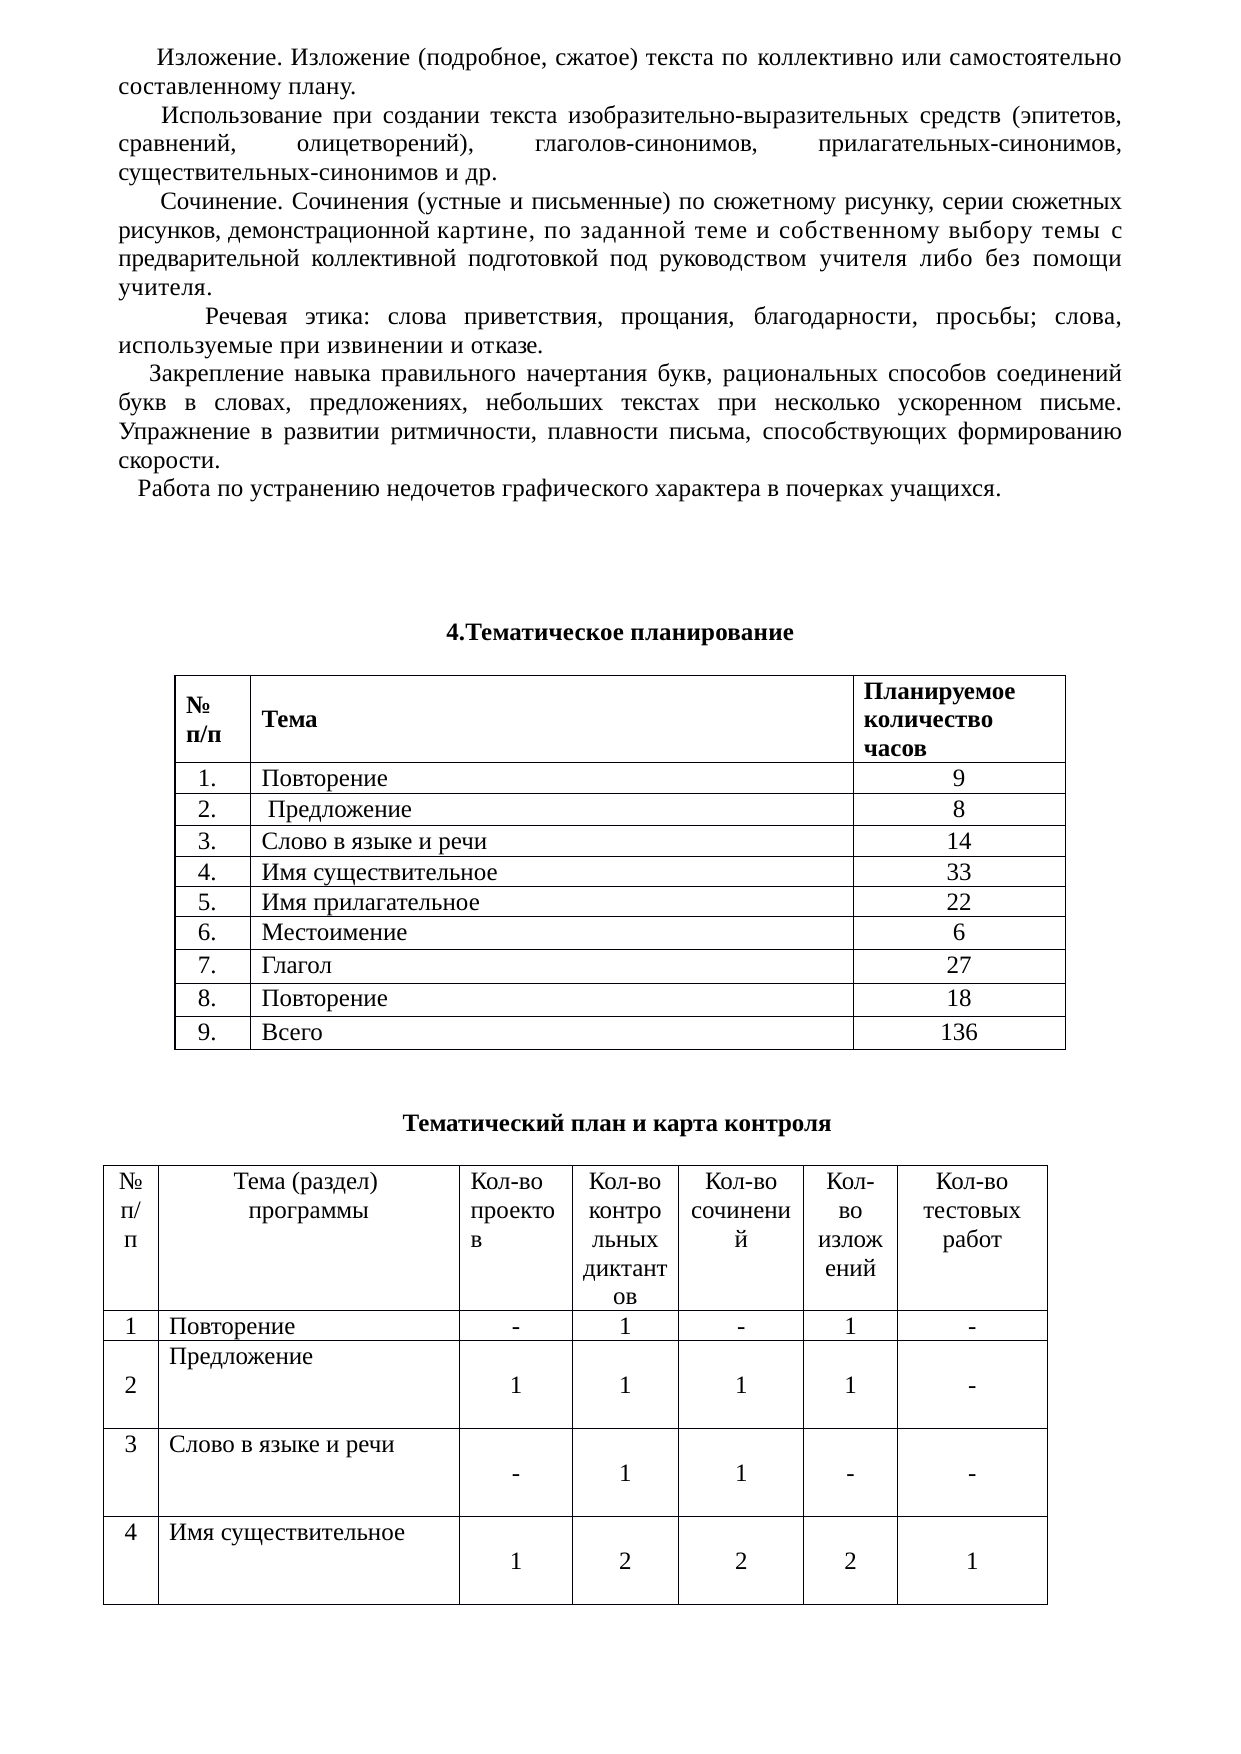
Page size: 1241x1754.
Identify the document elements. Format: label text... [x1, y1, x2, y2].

table_cell 6 [854, 917, 1065, 949]
table_cell 1 [573, 1311, 678, 1340]
table_cell Всего [251, 1017, 853, 1049]
table_cell Имя существительное [251, 857, 853, 886]
table_cell 1 [679, 1429, 803, 1516]
table_cell 2 [104, 1341, 158, 1428]
table_header Планируемое количество часов [854, 676, 1065, 762]
table_cell 1 [573, 1341, 678, 1428]
table_cell 1 [460, 1341, 572, 1428]
table_cell 7. [176, 950, 250, 982]
table_cell 1 [104, 1311, 158, 1340]
table_cell 1. [176, 763, 250, 793]
table_cell 2 [679, 1517, 803, 1604]
table_cell - [804, 1429, 897, 1516]
table_cell Местоимение [251, 917, 853, 949]
table_header Тема (раздел) программы [159, 1166, 459, 1310]
table_cell 2 [573, 1517, 678, 1604]
table_header Кол-во сочинений [679, 1166, 803, 1310]
table_cell - [898, 1311, 1047, 1340]
table_cell 14 [854, 826, 1065, 856]
table_cell - [898, 1341, 1047, 1428]
text Тематический план и карта контроля [118, 1108, 1122, 1137]
table_cell 9 [854, 763, 1065, 793]
table_cell 18 [854, 984, 1065, 1016]
text Работа по устранению недочетов графического характера в почерках учащихся. [118, 473, 1122, 502]
table_cell 6. [176, 917, 250, 949]
table_cell - [679, 1311, 803, 1340]
table_cell - [460, 1311, 572, 1340]
table_cell 1 [460, 1517, 572, 1604]
table_cell 1 [804, 1341, 897, 1428]
table_cell 1 [898, 1517, 1047, 1604]
table_cell 1 [679, 1341, 803, 1428]
table_cell Повторение [251, 984, 853, 1016]
table_header Кол-во тестовых работ [898, 1166, 1047, 1310]
table_cell 8 [854, 794, 1065, 825]
table_header № п/п [104, 1166, 158, 1310]
table_cell Глагол [251, 950, 853, 982]
table_cell 2 [804, 1517, 897, 1604]
table_cell Предложение [251, 794, 853, 825]
text 4.Тематическое планирование [118, 617, 1122, 646]
table_cell 8. [176, 984, 250, 1016]
table_cell 3. [176, 826, 250, 856]
table_cell Имя существительное [159, 1517, 459, 1604]
table_cell Повторение [159, 1311, 459, 1340]
table_cell 136 [854, 1017, 1065, 1049]
table_cell 4. [176, 857, 250, 886]
table_header Тема [251, 676, 853, 762]
table_cell Предложение [159, 1341, 459, 1428]
text Сочинение. Сочинения (устные и письменные) по сюжетному рисунку, серии сюжетных рисунков, демонстрационной картине, по заданной теме и собственному выбору темы с предварительной коллективной подготовкой под руководством учителя либо без помощи учителя. [118, 186, 1122, 301]
table_cell 1 [573, 1429, 678, 1516]
table_header № п/п [176, 676, 250, 762]
table_cell Слово в языке и речи [159, 1429, 459, 1516]
table_cell 2. [176, 794, 250, 825]
table_cell 3 [104, 1429, 158, 1516]
table_cell - [460, 1429, 572, 1516]
table_cell Имя прилагательное [251, 887, 853, 916]
table_cell 1 [804, 1311, 897, 1340]
table_cell 22 [854, 887, 1065, 916]
text Закрепление навыка правильного начертания букв, рациональных способов соединений букв в словах, предложениях, небольших текстах при несколько ускоренном письме. Упражнение в развитии ритмичности, плавности письма, способствующих формированию скорости. [118, 358, 1122, 473]
table_header Кол-во изложений [804, 1166, 897, 1310]
text Изложение. Изложение (подробное, сжатое) текста по коллективно или самостоятельно составленному плану. [118, 42, 1122, 100]
table_cell 4 [104, 1517, 158, 1604]
text Использование при создании текста изобразительно-выразительных средств (эпитетов, сравнений, олицетворений), глаголов-синонимов, прилагательных-синонимов, существительных-синонимов и др. [118, 100, 1122, 186]
table_cell 27 [854, 950, 1065, 982]
table_cell 33 [854, 857, 1065, 886]
table_header Кол-во проектов [460, 1166, 572, 1310]
table_cell - [898, 1429, 1047, 1516]
table_header Кол-во контрольных диктантов [573, 1166, 678, 1310]
text Речевая этика: слова приветствия, прощания, благодарности, просьбы; слова, используемые при извинении и отказе. [118, 301, 1122, 358]
table_cell 5. [176, 887, 250, 916]
table_cell Слово в языке и речи [251, 826, 853, 856]
table_cell Повторение [251, 763, 853, 793]
table_cell 9. [176, 1017, 250, 1049]
